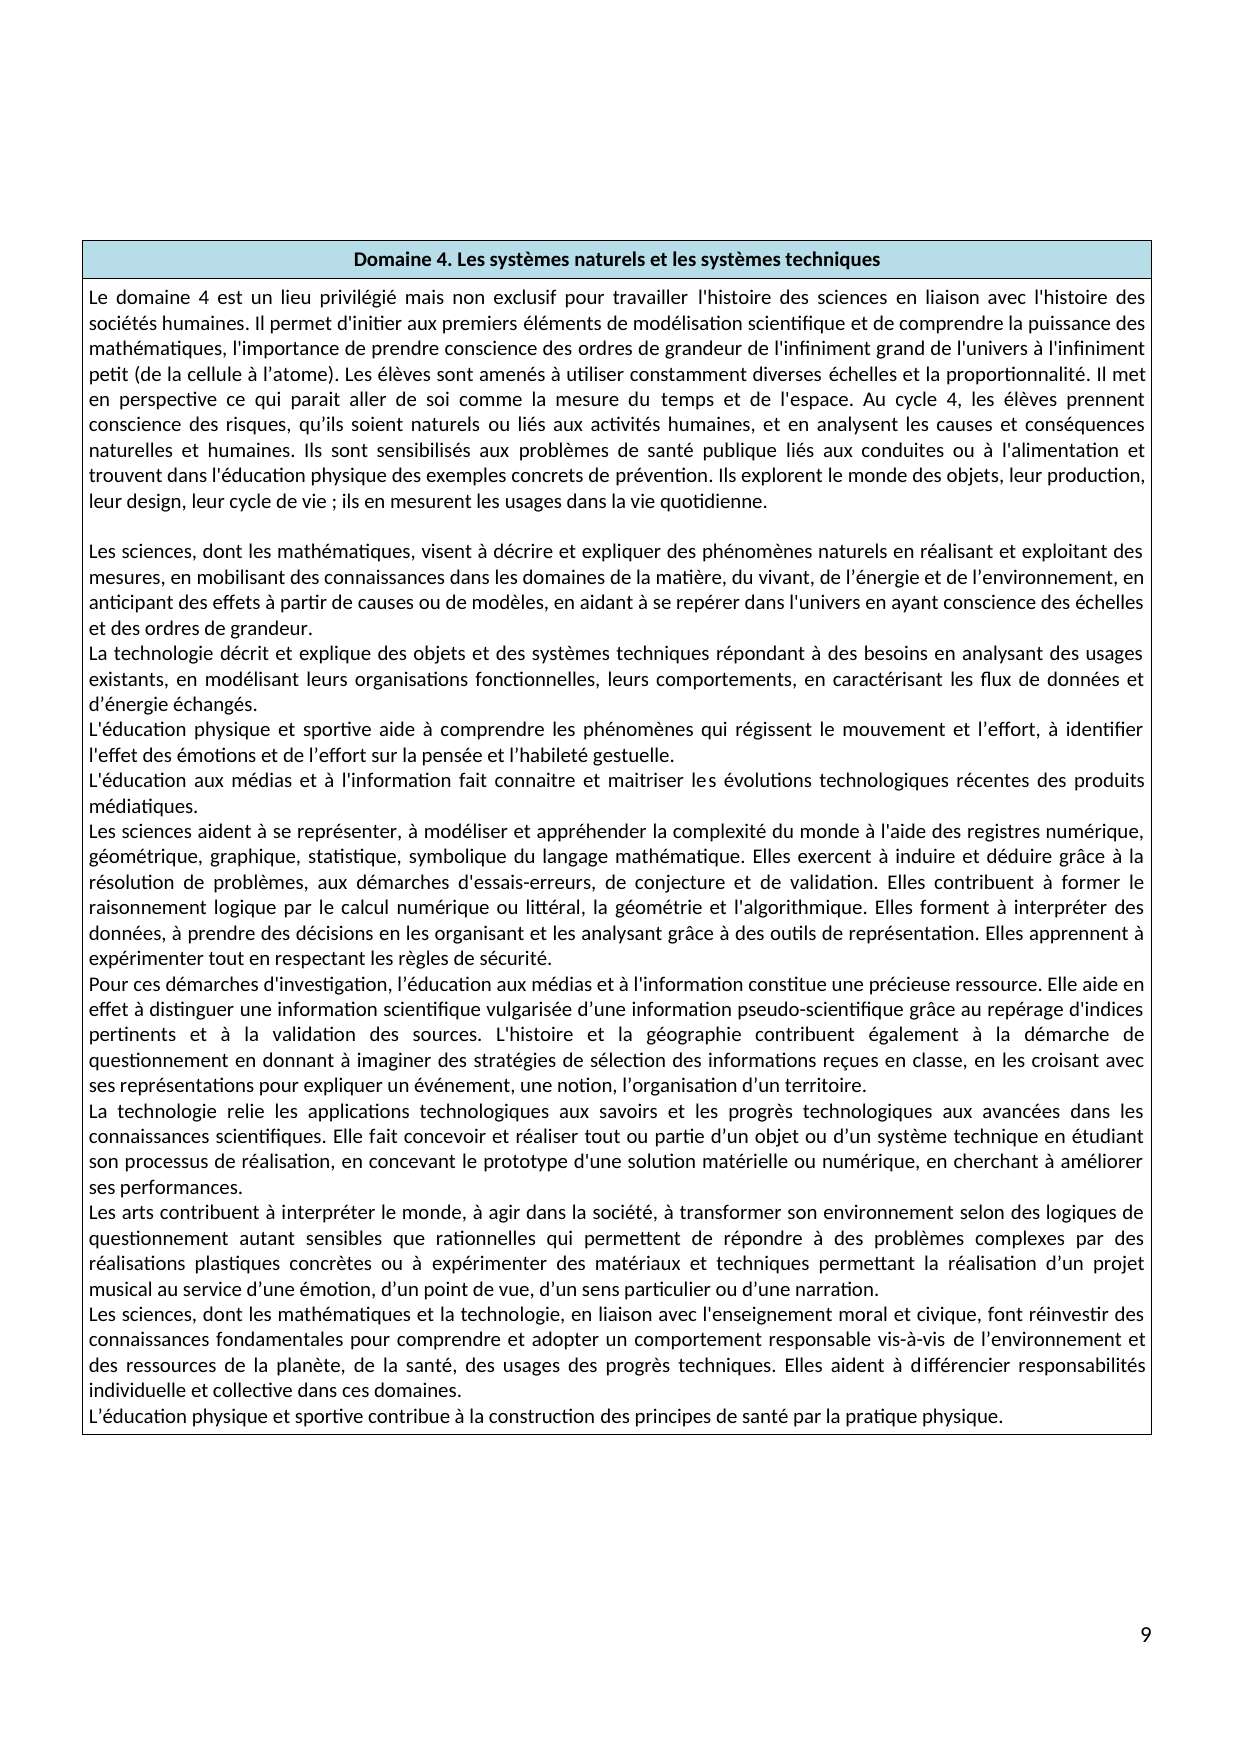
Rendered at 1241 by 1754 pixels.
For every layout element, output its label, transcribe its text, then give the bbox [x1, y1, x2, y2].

table_cell Le domaine 4 est un lieu privilégié mais non exclusif pour travailler l'histoire des sciences en liaison avec l'histoire des sociétés humaines. Il permet d'initier aux premiers éléments de modélisation scientifique et de comprendre la puissance des mathématiques, l'importance de prendre conscience des ordres de grandeur de l'infiniment grand de l'univers à l'infiniment petit (de la cellule à l’atome). Les élèves sont amenés à utiliser constamment diverses échelles et la proportionnalité. Il met en perspective ce qui parait aller de soi comme la mesure du temps et de l'espace. Au cycle 4, les élèves prennent conscience des risques, qu’ils soient naturels ou liés aux activités humaines, et en analysent les causes et conséquences naturelles et humaines. Ils sont sensibilisés aux problèmes de santé publique liés aux conduites ou à l'alimentation et trouvent dans l'éducation physique des exemples concrets de prévention. Ils explorent le monde des objets, leur production, leur design, leur cycle de vie ; ils en mesurent les usages dans la vie quotidienne. Les sciences, dont les mathématiques, visent à décrire et expliquer des phénomènes naturels en réalisant et exploitant des mesures, en mobilisant des connaissances dans les domaines de la matière, du vivant, de l’énergie et de l’environnement, en anticipant des effets à partir de causes ou de modèles, en aidant à se repérer dans l'univers en ayant conscience des échelles et des ordres de grandeur. La technologie décrit et explique des objets et des systèmes techniques répondant à des besoins en analysant des usages existants, en modélisant leurs organisations fonctionnelles, leurs comportements, en caractérisant les flux de données et d’énergie échangés. L'éducation physique et sportive aide à comprendre les phénomènes qui régissent le mouvement et l’effort, à identifier l'effet des émotions et de l’effort sur la pensée et l’habileté gestuelle. L'éducation aux médias et à l'information fait connaitre et maitriser les évolutions technologiques récentes des produits médiatiques. Les sciences aident à se représenter, à modéliser et appréhender la complexité du monde à l'aide des registres numérique, géométrique, graphique, statistique, symbolique du langage mathématique. Elles exercent à induire et déduire grâce à la résolution de problèmes, aux démarches d'essais-erreurs, de conjecture et de validation. Elles contribuent à former le raisonnement logique par le calcul numérique ou littéral, la géométrie et l'algorithmique. Elles forment à interpréter des données, à prendre des décisions en les organisant et les analysant grâce à des outils de représentation. Elles apprennent à expérimenter tout en respectant les règles de sécurité. Pour ces démarches d'investigation, l’éducation aux médias et à l'information constitue une précieuse ressource. Elle aide en effet à distinguer une information scientifique vulgarisée d’une information pseudo-scientifique grâce au repérage d'indices pertinents et à la validation des sources. L'histoire et la géographie contribuent également à la démarche de questionnement en donnant à imaginer des stratégies de sélection des informations reçues en classe, en les croisant avec ses représentations pour expliquer un événement, une notion, l’organisation d’un territoire. La technologie relie les applications technologiques aux savoirs et les progrès technologiques aux avancées dans les connaissances scientifiques. Elle fait concevoir et réaliser tout ou partie d’un objet ou d’un système technique en étudiant son processus de réalisation, en concevant le prototype d'une solution matérielle ou numérique, en cherchant à améliorer ses performances. Les arts contribuent à interpréter le monde, à agir dans la société, à transformer son environnement selon des logiques de questionnement autant sensibles que rationnelles qui permettent de répondre à des problèmes complexes par des réalisations plastiques concrètes ou à expérimenter des matériaux et techniques permettant la réalisation d’un projet musical au service d’une émotion, d’un point de vue, d’un sens particulier ou d’une narration. Les sciences, dont les mathématiques et la technologie, en liaison avec l'enseignement moral et civique, font réinvestir des connaissances fondamentales pour comprendre et adopter un comportement responsable vis-à-vis de l’environnement et des ressources de la planète, de la santé, des usages des progrès techniques. Elles aident à différencier responsabilités individuelle et collective dans ces domaines. L’éducation physique et sportive contribue à la construction des principes de santé par la pratique physique. [83, 279, 1151, 1434]
table_header Domaine 4. Les systèmes naturels et les systèmes techniques [83, 241, 1151, 278]
